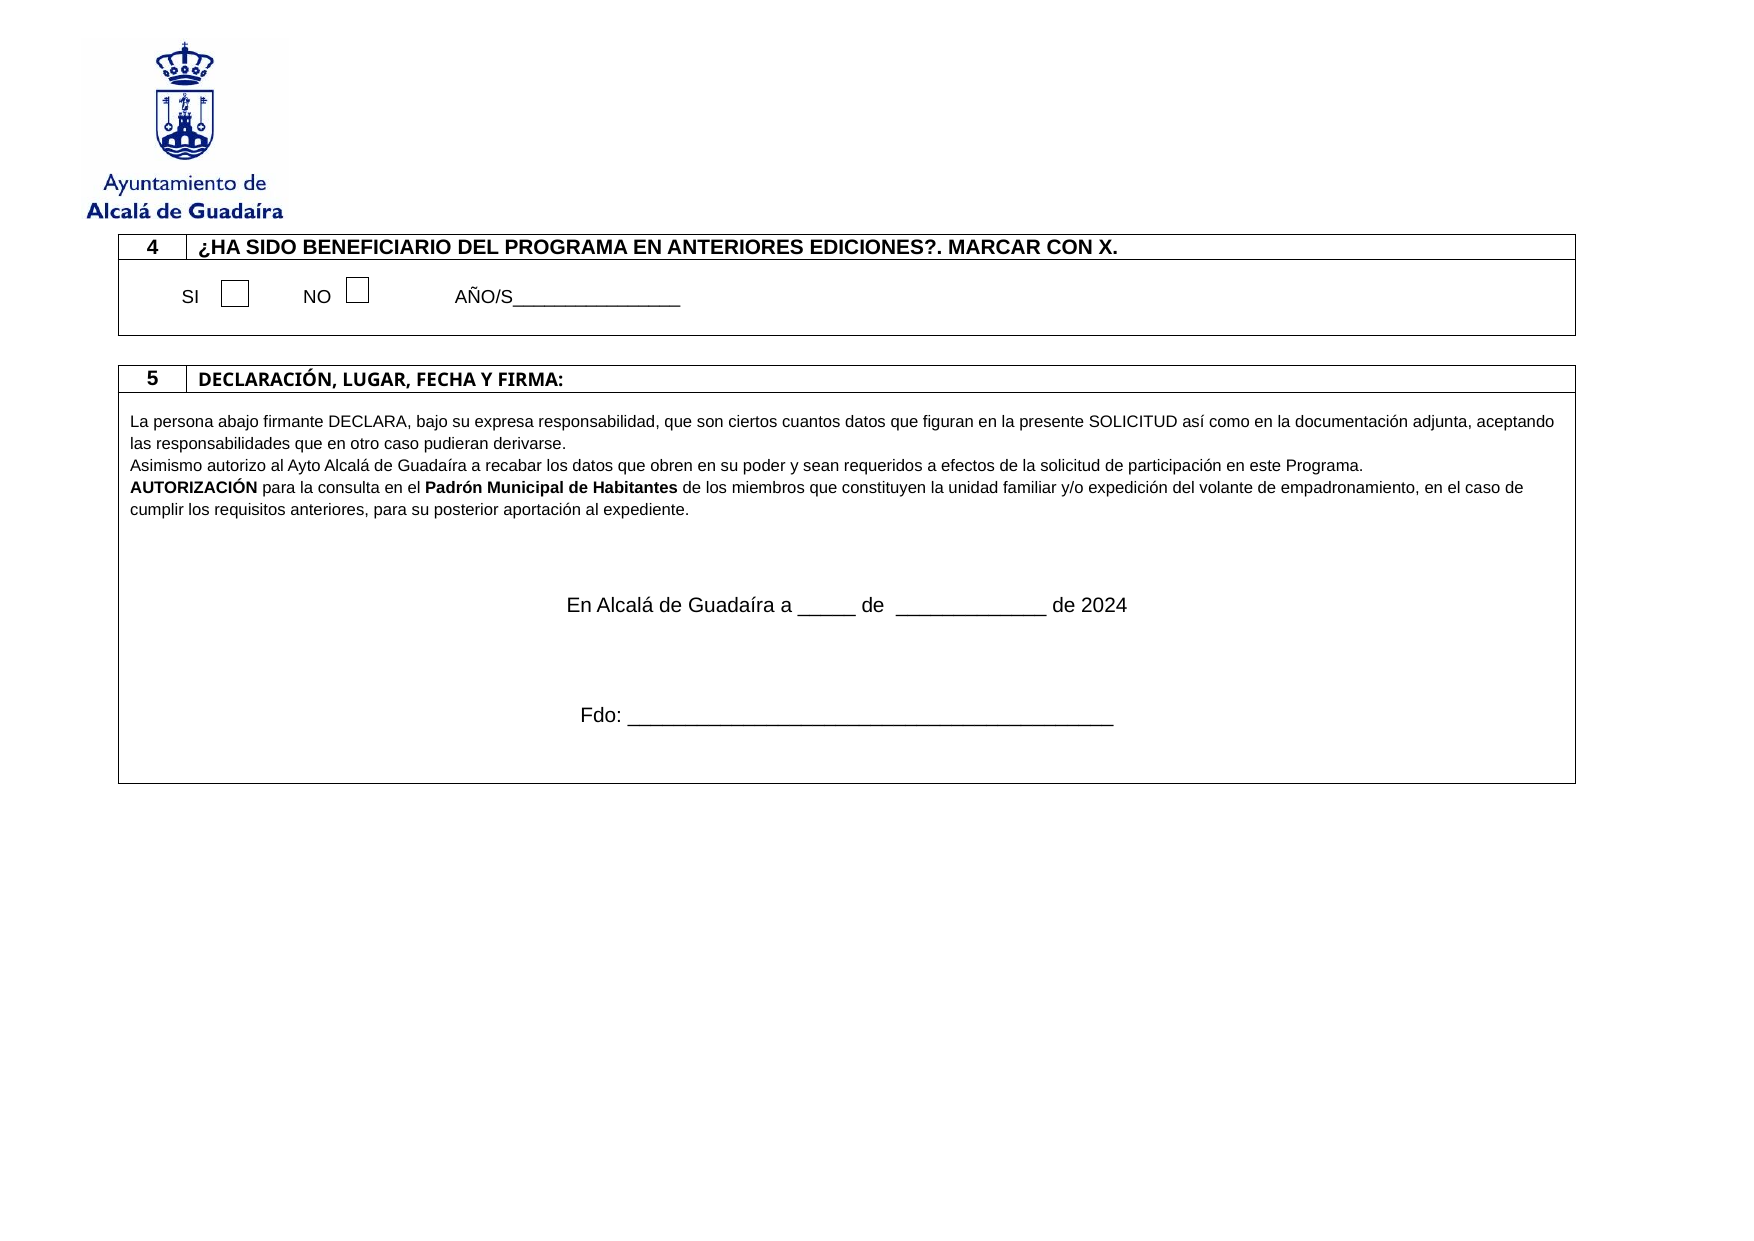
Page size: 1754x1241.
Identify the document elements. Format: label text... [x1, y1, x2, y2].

table_header DECLARACIÓN, LUGAR, FECHA Y FIRMA: [187, 366, 1575, 392]
table_header 4 [119, 235, 186, 259]
table_header 5 [119, 366, 186, 392]
table_cell La persona abajo firmante DECLARA, bajo su expresa responsabilidad, que son ciertos cuantos datos que figuran en la presente SOLICITUD así como en la documentación adjunta, aceptando las responsabilidades que en otro caso pudieran derivarse. Asimismo autorizo al Ayto Alcalá de Guadaíra a recabar los datos que obren en su poder y sean requeridos a efectos de la solicitud de participación en este Programa. AUTORIZACIÓN para la consulta en el Padrón Municipal de Habitantes de los miembros que constituyen la unidad familiar y/o expedición del volante de empadronamiento, en el caso de cumplir los requisitos anteriores, para su posterior aportación al expediente. En Alcalá de Guadaíra a _____ de _____________ de 2024 Fdo: __________________________________________ [119, 393, 1575, 783]
table_header ¿HA SIDO BENEFICIARIO DEL PROGRAMA EN ANTERIORES EDICIONES?. MARCAR CON X. [187, 235, 1575, 259]
table_cell SI NO AÑO/S________________ [119, 260, 1575, 335]
